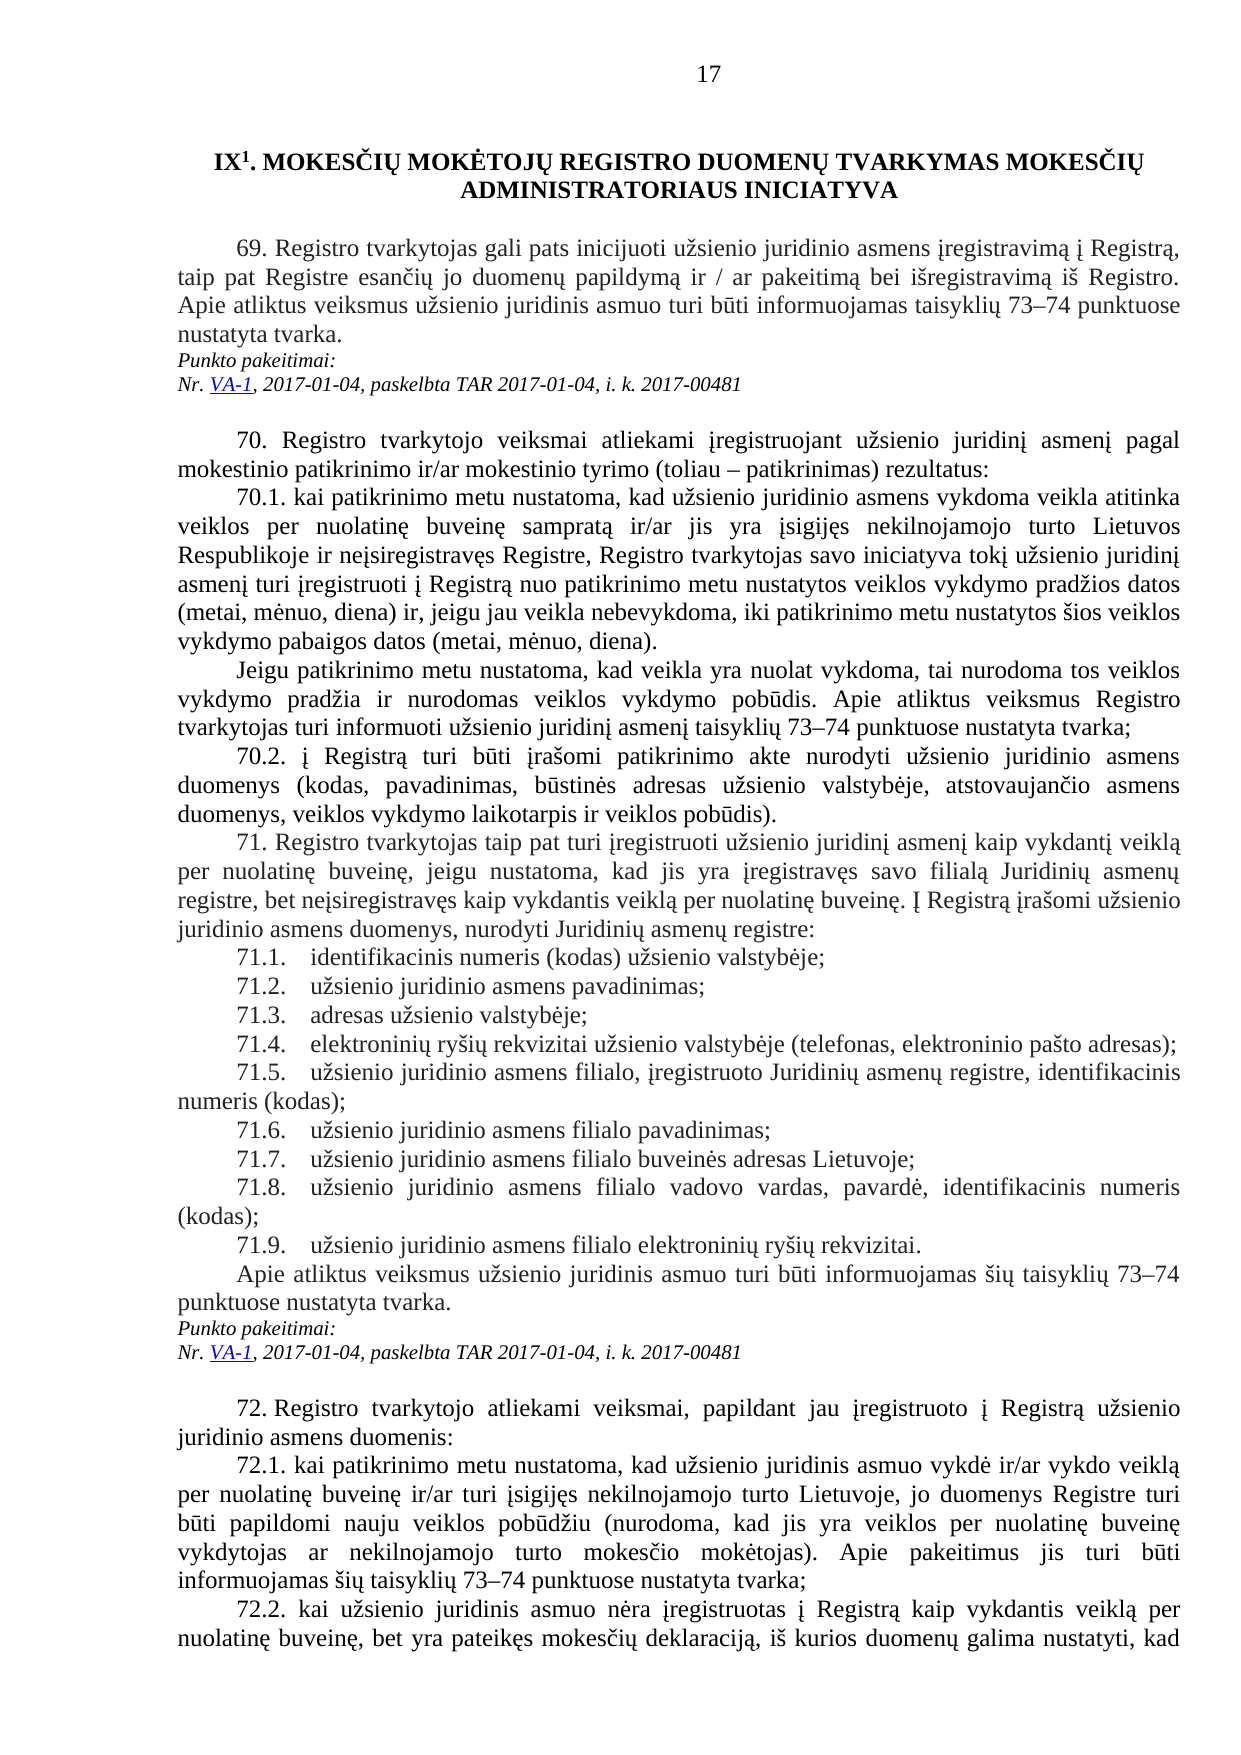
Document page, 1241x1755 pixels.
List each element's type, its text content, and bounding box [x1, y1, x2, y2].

text 72.1. kai patikrinimo metu nustatoma, kad užsienio juridinis asmuo vykdė ir/ar vykdo veiklą per nuolatinę buveinę ir/ar turi įsigijęs nekilnojamojo turto Lietuvoje, jo duomenys Registre turi būti papildomi nauju veiklos pobūdžiu (nurodoma, kad jis yra veiklos per nuolatinę buveinę vykdytojas ar nekilnojamojo turto mokesčio mokėtojas). Apie pakeitimus jis turi būti informuojamas šių taisyklių 73–74 punktuose nustatyta tvarka; [177, 1451, 1181, 1594]
text 72.2. kai užsienio juridinis asmuo nėra įregistruotas į Registrą kaip vykdantis veiklą per nuolatinę buveinę, bet yra pateikęs mokesčių deklaraciją, iš kurios duomenų galima nustatyti, kad [177, 1594, 1181, 1652]
text 70.2. į Registrą turi būti įrašomi patikrinimo akte nurodyti užsienio juridinio asmens duomenys (kodas, pavadinimas, būstinės adresas užsienio valstybėje, atstovaujančio asmens duomenys, veiklos vykdymo laikotarpis ir veiklos pobūdis). [177, 741, 1181, 827]
text 70.1. kai patikrinimo metu nustatoma, kad užsienio juridinio asmens vykdoma veikla atitinka veiklos per nuolatinę buveinę sampratą ir/ar jis yra įsigijęs nekilnojamojo turto Lietuvos Respublikoje ir neįsiregistravęs Registre, Registro tvarkytojas savo iniciatyva tokį užsienio juridinį asmenį turi įregistruoti į Registrą nuo patikrinimo metu nustatytos veiklos vykdymo pradžios datos (metai, mėnuo, diena) ir, jeigu jau veikla nebevykdoma, iki patikrinimo metu nustatytos šios veiklos vykdymo pabaigos datos (metai, mėnuo, diena). [177, 482, 1181, 655]
text 71.2. užsienio juridinio asmens pavadinimas; [177, 971, 1181, 1000]
text 69. Registro tvarkytojas gali pats inicijuoti užsienio juridinio asmens įregistravimą į Registrą, taip pat Registre esančių jo duomenų papildymą ir / ar pakeitimą bei išregistravimą iš Registro. Apie atliktus veiksmus užsienio juridinis asmuo turi būti informuojamas taisyklių 73–74 punktuose nustatyta tvarka. [177, 233, 1181, 348]
text 71.7. užsienio juridinio asmens filialo buveinės adresas Lietuvoje; [177, 1144, 1181, 1172]
text Punkto pakeitimai: [177, 348, 1181, 372]
text 71.9. užsienio juridinio asmens filialo elektroninių ryšių rekvizitai. [177, 1230, 1181, 1259]
text 70. Registro tvarkytojo veiksmai atliekami įregistruojant užsienio juridinį asmenį pagal mokestinio patikrinimo ir/ar mokestinio tyrimo (toliau – patikrinimas) rezultatus: [177, 425, 1181, 482]
text Punkto pakeitimai: [177, 1316, 1181, 1340]
text 71.1. identifikacinis numeris (kodas) užsienio valstybėje; [177, 942, 1181, 971]
text IX1. MOKESČIŲ MOKĖTOJŲ REGISTRO DUOMENŲ TVARKYMAS MOKESČIŲ ADMINISTRATORIAUS INICIATYVA [177, 147, 1181, 204]
text 71. Registro tvarkytojas taip pat turi įregistruoti užsienio juridinį asmenį kaip vykdantį veiklą per nuolatinę buveinę, jeigu nustatoma, kad jis yra įregistravęs savo filialą Juridinių asmenų registre, bet neįsiregistravęs kaip vykdantis veiklą per nuolatinę buveinę. Į Registrą įrašomi užsienio juridinio asmens duomenys, nurodyti Juridinių asmenų registre: [177, 827, 1181, 942]
text 71.5. užsienio juridinio asmens filialo, įregistruoto Juridinių asmenų registre, identifikacinis numeris (kodas); [177, 1057, 1181, 1115]
text 71.8. užsienio juridinio asmens filialo vadovo vardas, pavardė, identifikacinis numeris (kodas); [177, 1172, 1181, 1230]
text Apie atliktus veiksmus užsienio juridinis asmuo turi būti informuojamas šių taisyklių 73–74 punktuose nustatyta tvarka. [177, 1259, 1181, 1316]
text 72. Registro tvarkytojo atliekami veiksmai, papildant jau įregistruoto į Registrą užsienio juridinio asmens duomenis: [177, 1393, 1181, 1451]
text 71.6. užsienio juridinio asmens filialo pavadinimas; [177, 1115, 1181, 1144]
text Jeigu patikrinimo metu nustatoma, kad veikla yra nuolat vykdoma, tai nurodoma tos veiklos vykdymo pradžia ir nurodomas veiklos vykdymo pobūdis. Apie atliktus veiksmus Registro tvarkytojas turi informuoti užsienio juridinį asmenį taisyklių 73–74 punktuose nustatyta tvarka; [177, 655, 1181, 741]
text 71.4. elektroninių ryšių rekvizitai užsienio valstybėje (telefonas, elektroninio pašto adresas); [177, 1029, 1181, 1057]
text 71.3. adresas užsienio valstybėje; [177, 1000, 1181, 1029]
text Nr. VA-1, 2017-01-04, paskelbta TAR 2017-01-04, i. k. 2017-00481 [177, 1340, 1181, 1364]
text Nr. VA-1, 2017-01-04, paskelbta TAR 2017-01-04, i. k. 2017-00481 [177, 372, 1181, 396]
